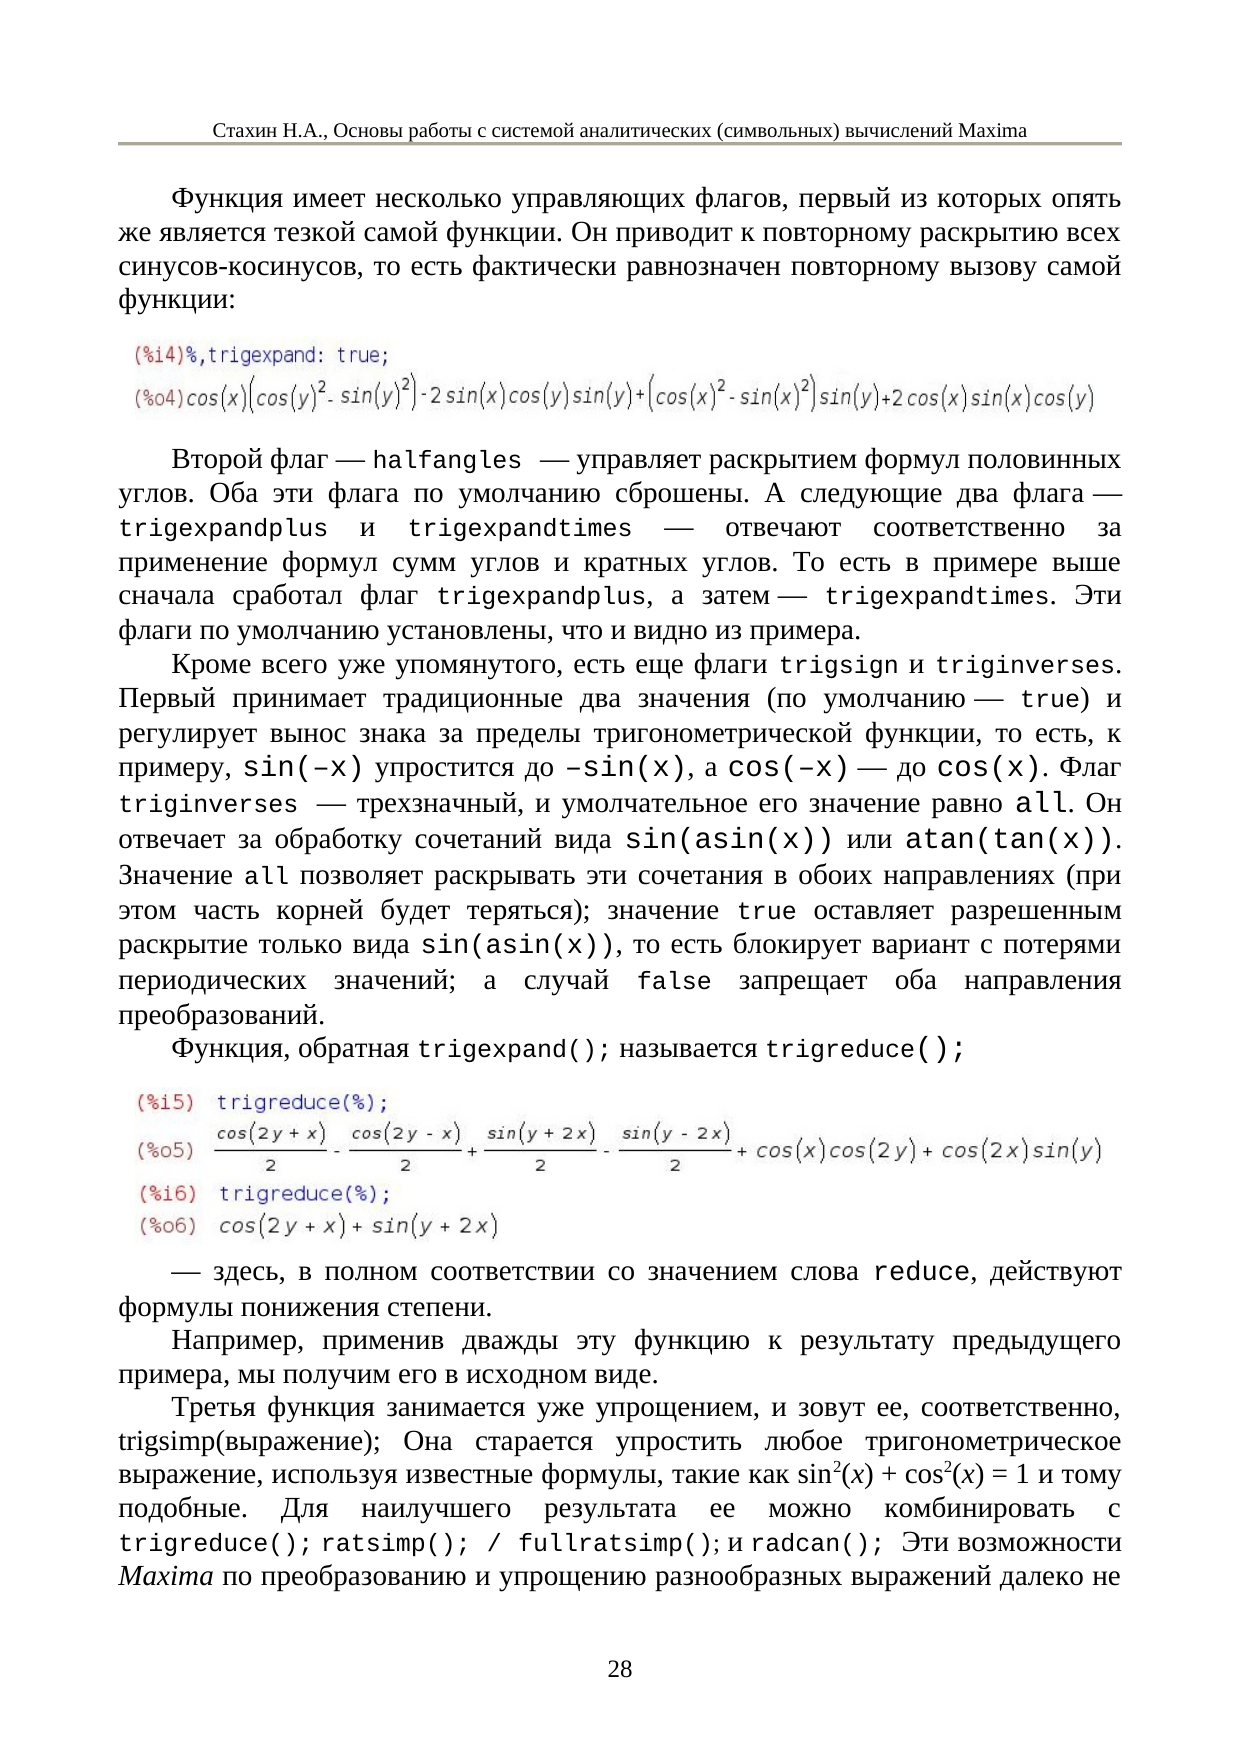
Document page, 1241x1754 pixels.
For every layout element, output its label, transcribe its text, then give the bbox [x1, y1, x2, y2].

text Кроме всего уже упомянутого, есть еще флаги trigsign и triginverses. Первый принимает традиционные два значения (по умолчанию — true) и регулирует вынос знака за пределы тригонометрической функции, то есть, к примеру, sin(–x) упростится до –sin(x), а cos(–x) — до cos(x). Флаг triginverses — трехзначный, и умолчательное его значение равно all. Он отвечает за обработку сочетаний вида sin(asin(x)) или atan(tan(x)). Значение all позволяет раскрывать эти сочетания в обоих направлениях (при этом часть корней будет теряться); значение true оставляет разрешенным раскрытие только вида sin(asin(x)), то есть блокирует вариант с потерями периодических значений; а случай false запрещает оба направления преобразований. [118, 646, 1122, 1030]
text Функция, обратная trigexpand(); называется trigreduce(); [118, 1030, 1122, 1066]
text Например, применив дважды эту функцию к результату предыдущего примера, мы получим его в исходном виде. [118, 1322, 1122, 1389]
text Третья функция занимается уже упрощением, и зовут ее, соответственно, trigsimp(выражение); Она старается упростить любое тригонометрическое выражение, используя известные формулы, такие как sin2(x) + cos2(x) = 1 и тому подобные. Для наилучшего результата ее можно комбинировать с trigreduce(); ratsimp(); / fullratsimp(); и radcan(); Эти возможности Maxima по преобразованию и упрощению разнообразных выражений далеко не [118, 1389, 1122, 1592]
text Второй флаг — halfangles — управляет раскрытием формул половинных углов. Оба эти флага по умолчанию сброшены. А следующие два флага — trigexpandplus и trigexpandtimes — отвечают соответственно за применение формул сумм углов и кратных углов. То есть в примере выше сначала сработал флаг trigexpandplus, а затем — trigexpandtimes. Эти флаги по умолчанию установлены, что и видно из примера. [118, 441, 1122, 646]
text Функция имеет несколько управляющих флагов, первый из которых опять же является тезкой самой функции. Он приводит к повторному раскрытию всех синусов-косинусов, то есть фактически равнозначен повторному вызову самой функции: [118, 181, 1122, 315]
text — здесь, в полном соответствии со значением слова reduce, действуют формулы понижения степени. [118, 1253, 1122, 1322]
picture [134, 1087, 1104, 1245]
picture [134, 336, 1096, 420]
